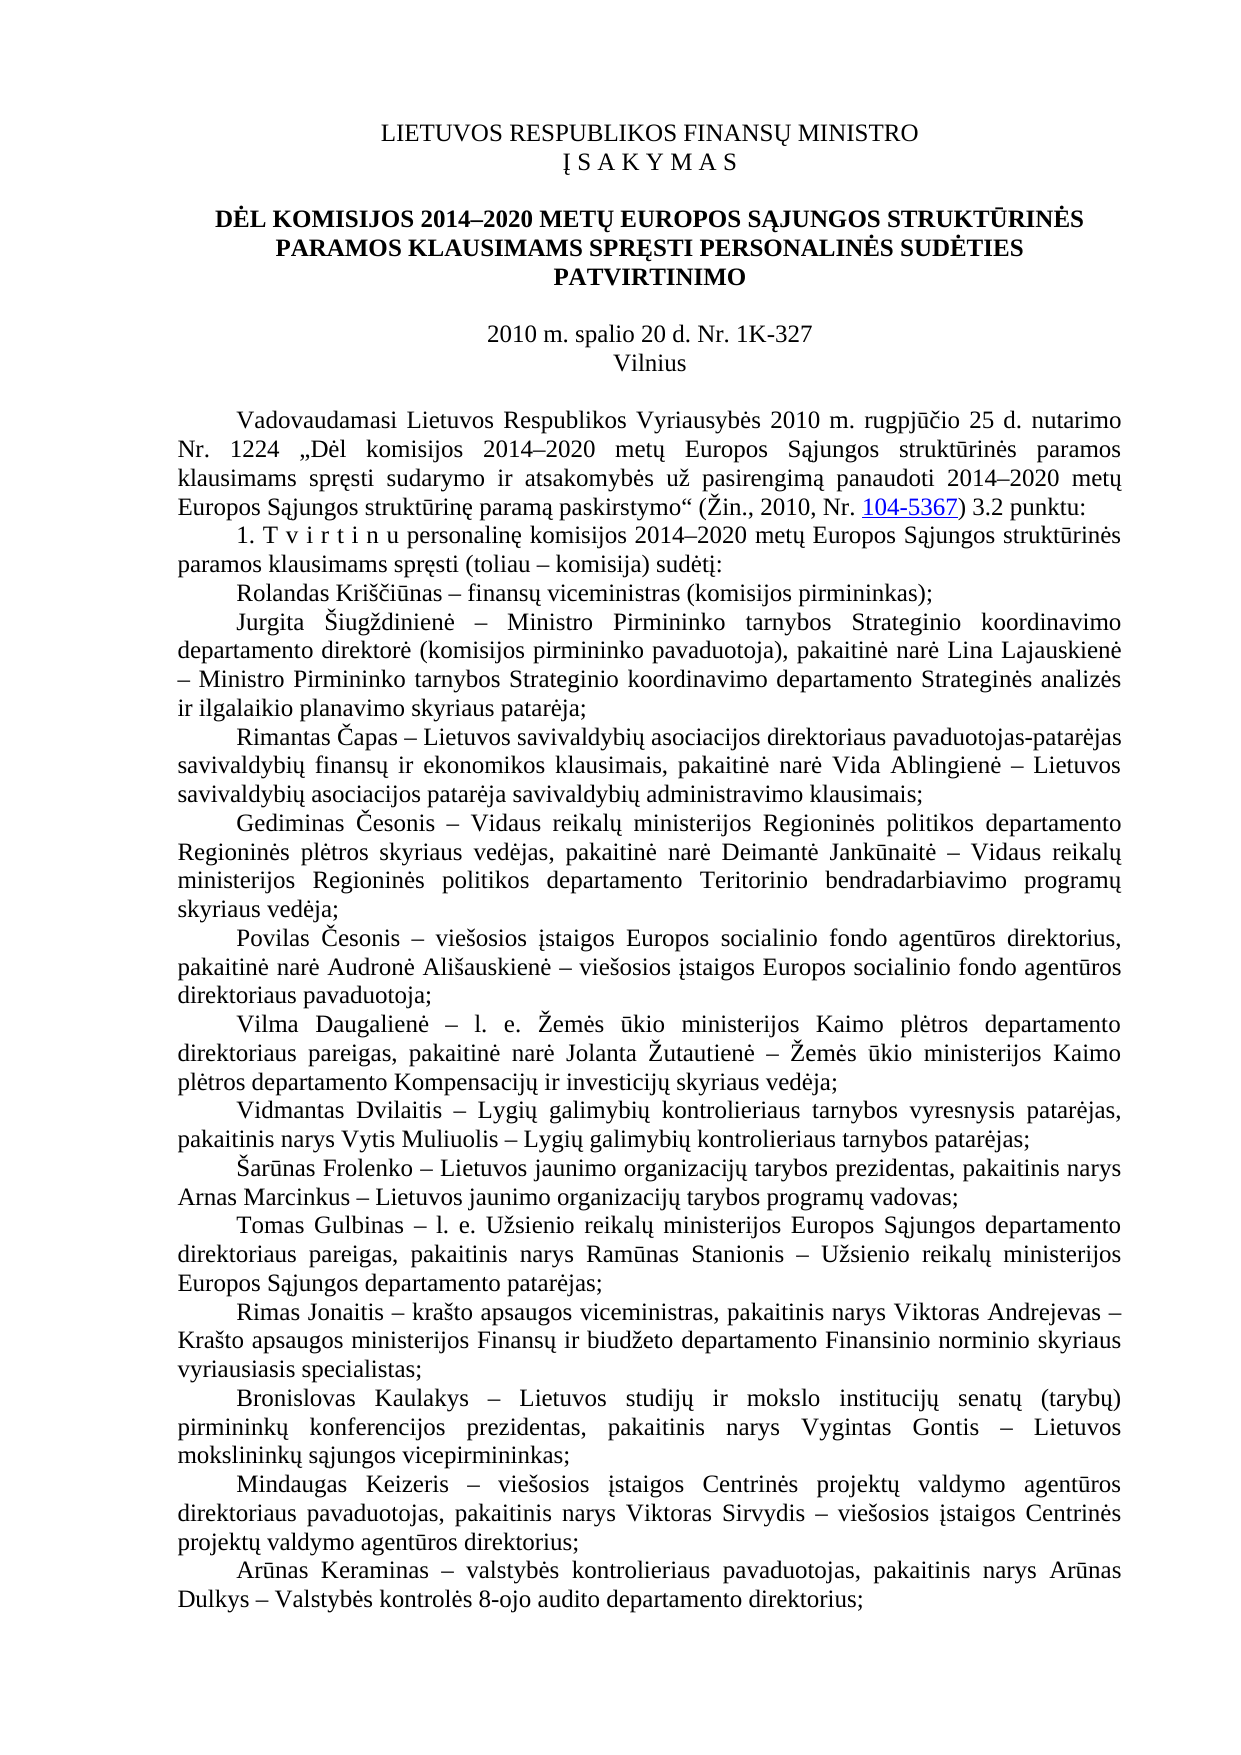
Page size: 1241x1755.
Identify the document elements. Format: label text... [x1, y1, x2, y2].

text Bronislovas Kaulakys – Lietuvos studijų ir mokslo institucijų senatų (tarybų) pirmininkų konferencijos prezidentas, pakaitinis narys Vygintas Gontis – Lietuvos mokslininkų sąjungos vicepirmininkas; [177, 1383, 1122, 1469]
text 1. T v i r t i n u personalinę komisijos 2014–2020 metų Europos Sąjungos struktūrinės paramos klausimams spręsti (toliau – komisija) sudėtį: [177, 521, 1122, 578]
text Vidmantas Dvilaitis – Lygių galimybių kontrolieriaus tarnybos vyresnysis patarėjas, pakaitinis narys Vytis Muliuolis – Lygių galimybių kontrolieriaus tarnybos patarėjas; [177, 1096, 1122, 1153]
text LIETUVOS RESPUBLIKOS FINANSŲ MINISTRO [177, 118, 1122, 147]
text 2010 m. spalio 20 d. Nr. 1K-327 [177, 319, 1122, 348]
text Arūnas Keraminas – valstybės kontrolieriaus pavaduotojas, pakaitinis narys Arūnas Dulkys – Valstybės kontrolės 8-ojo audito departamento direktorius; [177, 1556, 1122, 1613]
text Vadovaudamasi Lietuvos Respublikos Vyriausybės 2010 m. rugpjūčio 25 d. nutarimo Nr. 1224 „Dėl komisijos 2014–2020 metų Europos Sąjungos struktūrinės paramos klausimams spręsti sudarymo ir atsakomybės už pasirengimą panaudoti 2014–2020 metų Europos Sąjungos struktūrinę paramą paskirstymo“ (Žin., 2010, Nr. 104-5367) 3.2 punktu: [177, 406, 1122, 521]
text Rimas Jonaitis – krašto apsaugos viceministras, pakaitinis narys Viktoras Andrejevas – Krašto apsaugos ministerijos Finansų ir biudžeto departamento Finansinio norminio skyriaus vyriausiasis specialistas; [177, 1297, 1122, 1383]
text Jurgita Šiugždinienė – Ministro Pirmininko tarnybos Strateginio koordinavimo departamento direktorė (komisijos pirmininko pavaduotoja), pakaitinė narė Lina Lajauskienė – Ministro Pirmininko tarnybos Strateginio koordinavimo departamento Strateginės analizės ir ilgalaikio planavimo skyriaus patarėja; [177, 607, 1122, 722]
text Povilas Česonis – viešosios įstaigos Europos socialinio fondo agentūros direktorius, pakaitinė narė Audronė Ališauskienė – viešosios įstaigos Europos socialinio fondo agentūros direktoriaus pavaduotoja; [177, 923, 1122, 1009]
text Į S A K Y M A S [177, 147, 1122, 176]
text Vilma Daugalienė – l. e. Žemės ūkio ministerijos Kaimo plėtros departamento direktoriaus pareigas, pakaitinė narė Jolanta Žutautienė – Žemės ūkio ministerijos Kaimo plėtros departamento Kompensacijų ir investicijų skyriaus vedėja; [177, 1009, 1122, 1096]
text Šarūnas Frolenko – Lietuvos jaunimo organizacijų tarybos prezidentas, pakaitinis narys Arnas Marcinkus – Lietuvos jaunimo organizacijų tarybos programų vadovas; [177, 1153, 1122, 1211]
text DĖL KOMISIJOS 2014–2020 METŲ EUROPOS SĄJUNGOS STRUKTŪRINĖS PARAMOS KLAUSIMAMS SPRĘSTI PERSONALINĖS SUDĖTIES PATVIRTINIMO [177, 204, 1122, 291]
text Mindaugas Keizeris – viešosios įstaigos Centrinės projektų valdymo agentūros direktoriaus pavaduotojas, pakaitinis narys Viktoras Sirvydis – viešosios įstaigos Centrinės projektų valdymo agentūros direktorius; [177, 1469, 1122, 1556]
text Tomas Gulbinas – l. e. Užsienio reikalų ministerijos Europos Sąjungos departamento direktoriaus pareigas, pakaitinis narys Ramūnas Stanionis – Užsienio reikalų ministerijos Europos Sąjungos departamento patarėjas; [177, 1211, 1122, 1297]
text Vilnius [177, 348, 1122, 377]
text Rimantas Čapas – Lietuvos savivaldybių asociacijos direktoriaus pavaduotojas-patarėjas savivaldybių finansų ir ekonomikos klausimais, pakaitinė narė Vida Ablingienė – Lietuvos savivaldybių asociacijos patarėja savivaldybių administravimo klausimais; [177, 722, 1122, 808]
text Rolandas Kriščiūnas – finansų viceministras (komisijos pirmininkas); [177, 578, 1122, 607]
text Gediminas Česonis – Vidaus reikalų ministerijos Regioninės politikos departamento Regioninės plėtros skyriaus vedėjas, pakaitinė narė Deimantė Jankūnaitė – Vidaus reikalų ministerijos Regioninės politikos departamento Teritorinio bendradarbiavimo programų skyriaus vedėja; [177, 808, 1122, 923]
